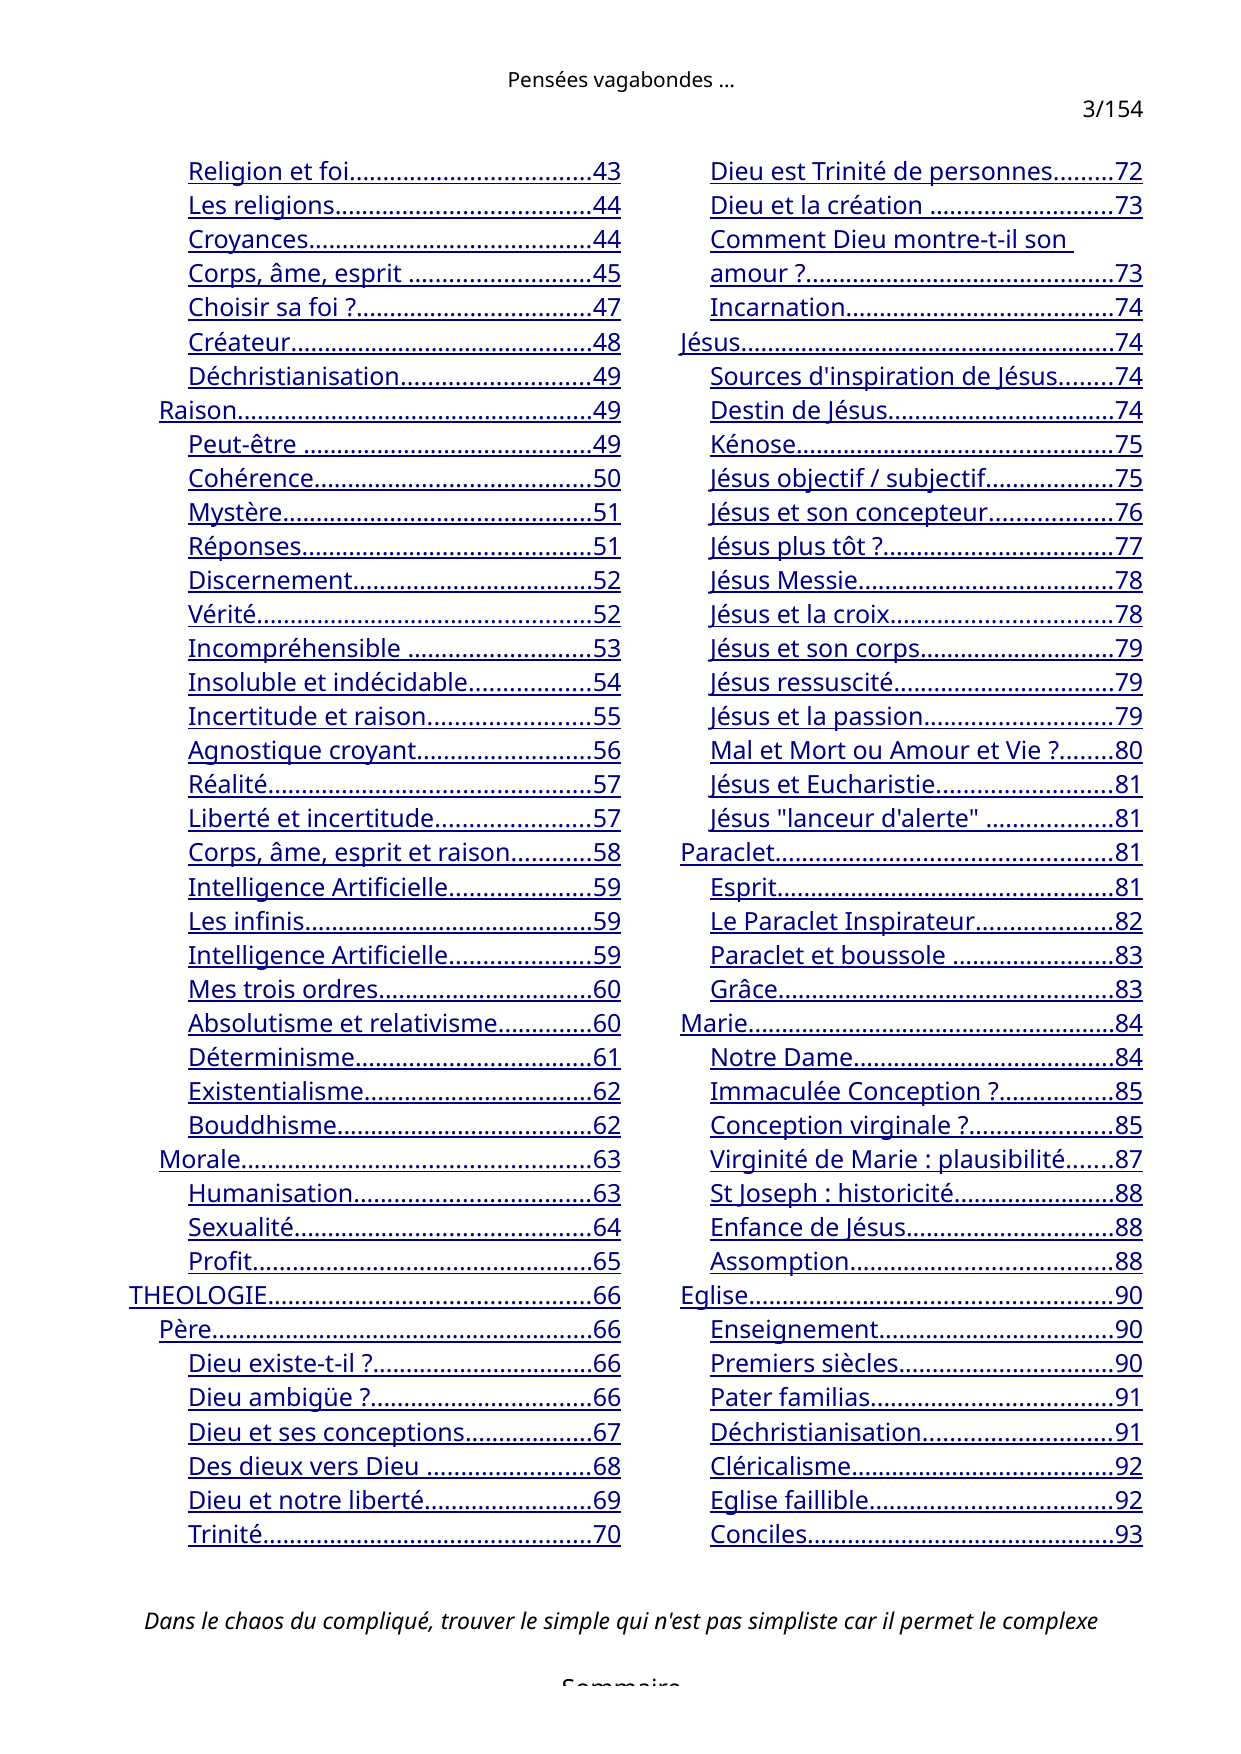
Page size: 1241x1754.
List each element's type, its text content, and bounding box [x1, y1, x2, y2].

text [188, 559, 621, 563]
text [710, 661, 1143, 665]
text Corps, âme, esprit et raison 58 [188, 835, 621, 864]
text Jésus et son concepteur 76 [710, 494, 1143, 523]
text Immaculée Conception ? 85 [710, 1073, 1143, 1102]
text Les infinis 59 [188, 903, 621, 932]
text Marie 84 [680, 1005, 1143, 1034]
text Enseignement 90 [710, 1312, 1143, 1341]
text St Joseph : historicité 88 [710, 1176, 1143, 1204]
text Dieu est Trinité de personnes 72 [710, 154, 1143, 183]
text [710, 1138, 1143, 1142]
text Liberté et incertitude 57 [188, 801, 621, 830]
text [710, 1206, 1143, 1210]
text Incertitude et raison 55 [188, 699, 621, 728]
text Dieu et ses conceptions 67 [188, 1414, 621, 1443]
text Cohérence 50 [188, 460, 621, 489]
text Jésus "lanceur d'alerte" … 81 [710, 801, 1143, 830]
text Mes trois ordres 60 [188, 971, 621, 1000]
text Notre Dame 84 [710, 1039, 1143, 1068]
text [710, 184, 1143, 188]
text Jésus et la croix 78 [710, 597, 1143, 626]
text Des dieux vers Dieu 68 [188, 1448, 621, 1477]
text Pater familias 91 [710, 1380, 1143, 1409]
text Grâce 83 [710, 971, 1143, 1000]
text [158, 1342, 621, 1346]
text [710, 559, 1143, 563]
text Créateur 48 [188, 324, 621, 353]
text Réponses 51 [188, 528, 621, 557]
text [710, 1274, 1143, 1278]
text Humanisation 63 [188, 1176, 621, 1204]
text Religion et foi 43 [188, 154, 621, 183]
text [188, 1138, 621, 1142]
text Discernement 52 [188, 563, 621, 591]
text [188, 184, 621, 188]
text Déterminisme 61 [188, 1039, 621, 1068]
text Sources d'inspiration de Jésus 74 [710, 358, 1143, 387]
text Sexualité 64 [188, 1210, 621, 1239]
text [188, 1206, 621, 1210]
text Dieu ambigüe ? 66 [188, 1380, 621, 1409]
text [188, 1274, 621, 1278]
text Jésus Messie 78 [710, 563, 1143, 591]
text Insoluble et indécidable 54 [188, 665, 621, 694]
text Paraclet et boussole … 83 [710, 937, 1143, 966]
text [710, 593, 1143, 597]
text Esprit 81 [710, 869, 1143, 898]
text Déchristianisation 49 [188, 358, 621, 387]
text Jésus plus tôt ? 77 [710, 528, 1143, 557]
text THEOLOGIE 66 [129, 1278, 621, 1307]
text Dieu et la création … 73 [710, 188, 1143, 217]
text Paraclet 81 [680, 835, 1143, 864]
text Corps, âme, esprit … 45 [188, 256, 621, 285]
text [188, 627, 621, 631]
text Vérité 52 [188, 597, 621, 626]
text Choisir sa foi ? 47 [188, 290, 621, 319]
text Comment Dieu montre-t-il son amour ? 73 [710, 222, 1143, 285]
text Intelligence Artificielle 59 [188, 937, 621, 966]
text Conciles 93 [710, 1516, 1143, 1545]
text Raison 49 [158, 392, 621, 421]
text Morale 63 [158, 1142, 621, 1171]
text Profit 65 [188, 1244, 621, 1273]
text Jésus et la passion 79 [710, 699, 1143, 728]
text Assomption 88 [710, 1244, 1143, 1273]
text [710, 729, 1143, 733]
text Agnostique croyant 56 [188, 733, 621, 762]
text Premiers siècles 90 [710, 1346, 1143, 1375]
text [710, 1172, 1143, 1176]
text Le Paraclet Inspirateur 82 [710, 903, 1143, 932]
text Existentialisme 62 [188, 1073, 621, 1102]
text Jésus ressuscité 79 [710, 665, 1143, 694]
text Les religions 44 [188, 188, 621, 217]
text Jésus et Eucharistie 81 [710, 767, 1143, 796]
text Enfance de Jésus 88 [710, 1210, 1143, 1239]
text Kénose 75 [710, 426, 1143, 455]
text Mystère 51 [188, 494, 621, 523]
text [188, 729, 621, 733]
text [188, 1104, 621, 1108]
text Bouddhisme 62 [188, 1108, 621, 1136]
text Eglise 90 [680, 1278, 1143, 1307]
text Cléricalisme 92 [710, 1448, 1143, 1477]
text Croyances 44 [188, 222, 621, 251]
text [158, 422, 621, 426]
text [188, 661, 621, 665]
text [710, 1104, 1143, 1108]
text [158, 1172, 621, 1176]
text Eglise faillible 92 [710, 1482, 1143, 1511]
text Incarnation 74 [710, 290, 1143, 319]
text Peut-être … 49 [188, 426, 621, 455]
text Père 66 [158, 1312, 621, 1341]
text Conception virginale ? 85 [710, 1108, 1143, 1136]
text Jésus 74 [680, 324, 1143, 353]
text Trinité 70 [188, 1516, 621, 1545]
text Absolutisme et relativisme 60 [188, 1005, 621, 1034]
text Déchristianisation 91 [710, 1414, 1143, 1443]
text Incompréhensible … 53 [188, 631, 621, 659]
text Mal et Mort ou Amour et Vie ? 80 [710, 733, 1143, 762]
text [188, 593, 621, 597]
text Dieu existe-t-il ? 66 [188, 1346, 621, 1375]
text Intelligence Artificielle 59 [188, 869, 621, 898]
text Jésus et son corps 79 [710, 631, 1143, 659]
text Virginité de Marie : plausibilité. 87 [710, 1142, 1143, 1171]
text Réalité 57 [188, 767, 621, 796]
text [710, 627, 1143, 631]
text Dieu et notre liberté 69 [188, 1482, 621, 1511]
text Jésus objectif / subjectif 75 [710, 460, 1143, 489]
text Destin de Jésus 74 [710, 392, 1143, 421]
